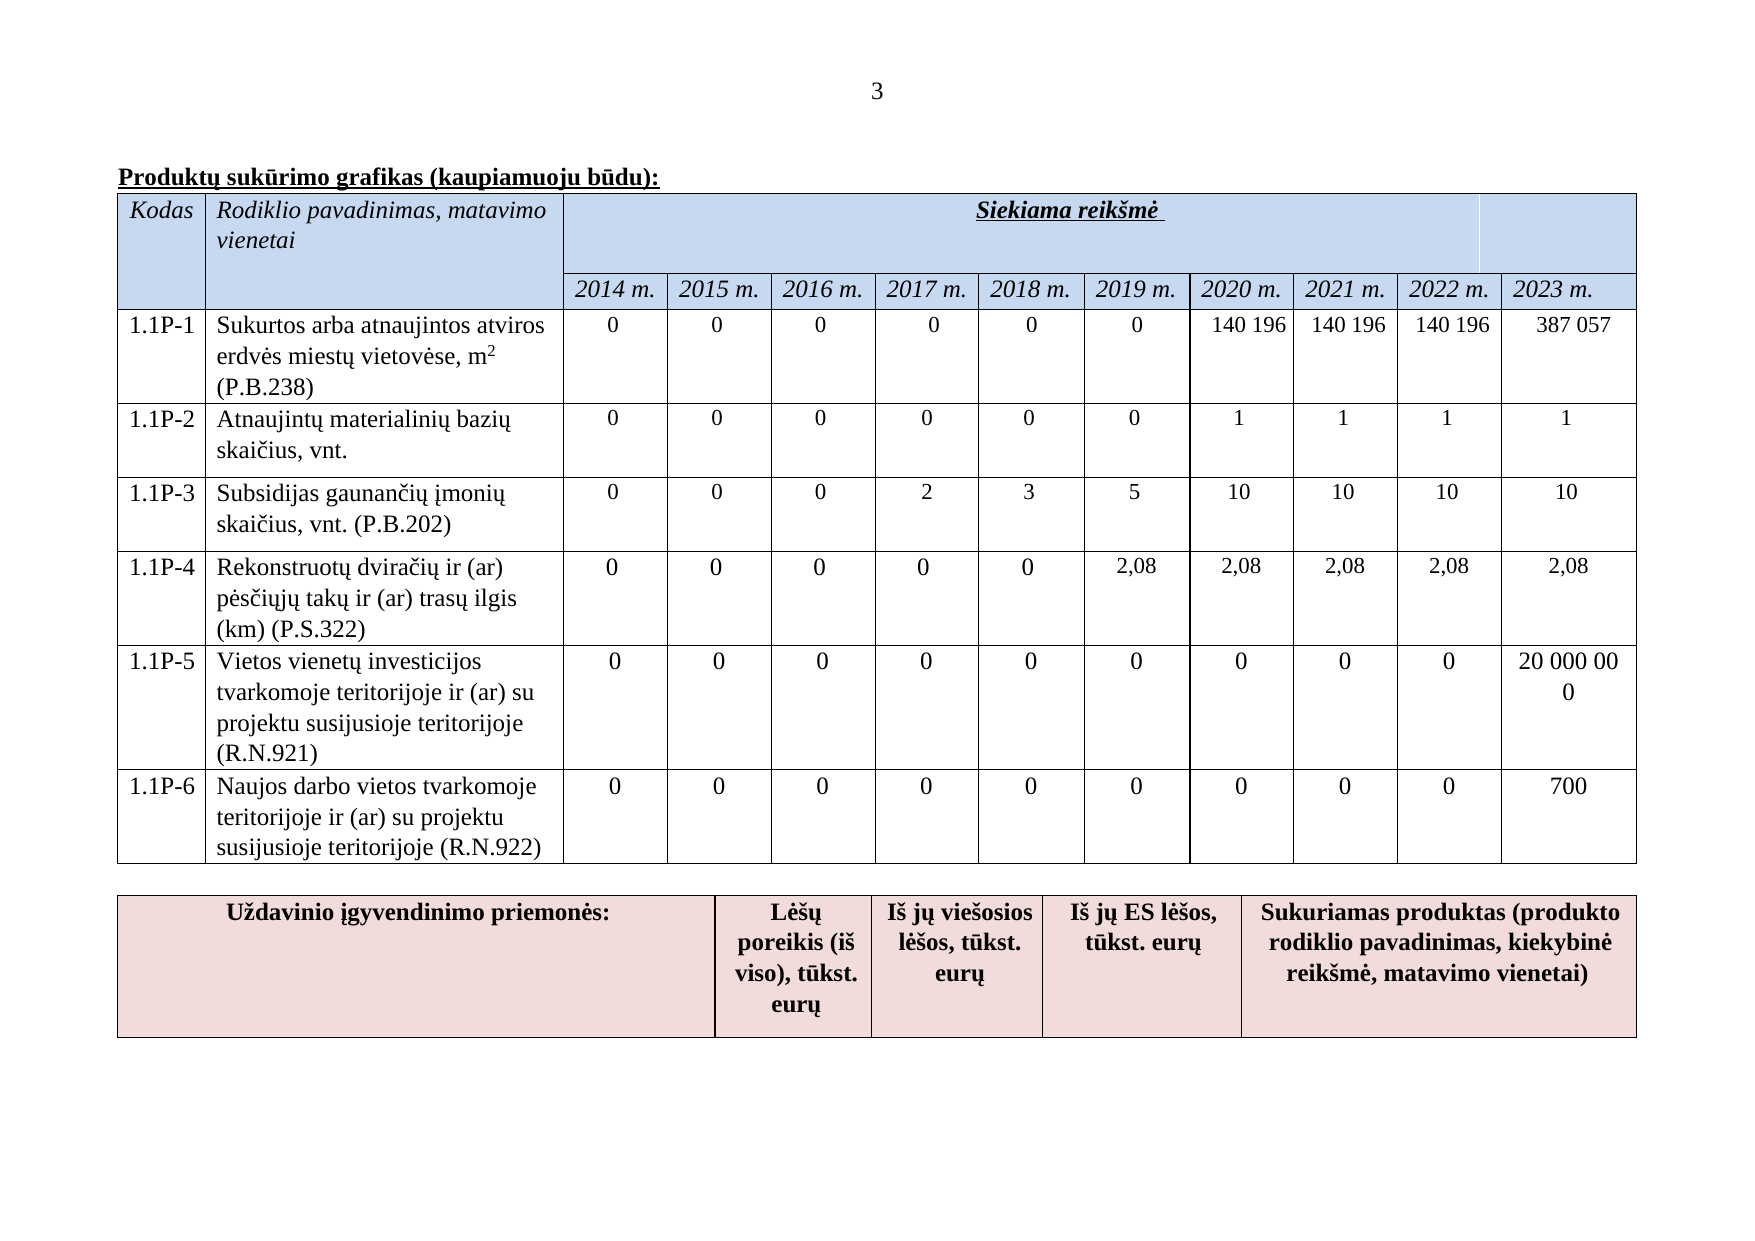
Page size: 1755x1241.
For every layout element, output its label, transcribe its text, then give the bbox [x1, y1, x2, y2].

table_cell 0 [668, 646, 771, 769]
table_cell 1.1P-1 [118, 310, 205, 403]
table_cell 2,08 [1085, 552, 1189, 644]
table_cell 0 [1085, 646, 1189, 769]
table_cell 0 [772, 552, 875, 644]
table_cell 0 [876, 770, 978, 863]
table_cell 2,08 [1191, 552, 1293, 644]
table_cell 0 [876, 404, 978, 477]
table_cell 2,08 [1294, 552, 1397, 644]
table_cell 700 [1502, 770, 1636, 863]
table_cell 0 [876, 552, 978, 644]
table_cell 0 [772, 404, 875, 477]
table_cell Atnaujintų materialinių bazių skaičius, vnt. [206, 404, 563, 477]
table_header Iš jų ES lėšos, tūkst. eurų [1043, 896, 1241, 1037]
table_cell 5 [1085, 478, 1189, 551]
table_cell 0 [668, 404, 771, 477]
table_cell 0 [564, 552, 667, 644]
table_cell 1.1P-6 [118, 770, 205, 863]
table_cell 0 [1085, 404, 1189, 477]
table_cell Rekonstruotų dviračių ir (ar) pėsčiųjų takų ir (ar) trasų ilgis (km) (P.S.322) [206, 552, 563, 644]
table_cell 0 [876, 310, 978, 403]
table_cell 0 [772, 646, 875, 769]
table_cell 0 [1294, 770, 1397, 863]
table_cell 0 [564, 310, 667, 403]
table_cell 0 [876, 646, 978, 769]
table_header [814, 194, 899, 273]
table_cell Vietos vienetų investicijos tvarkomoje teritorijoje ir (ar) su projektu susijusioje teritorijoje (R.N.921) [206, 646, 563, 769]
table_cell 1.1P-5 [118, 646, 205, 769]
table_header [564, 194, 656, 273]
table_header [1480, 194, 1636, 273]
table_cell 1 [1398, 404, 1501, 477]
table_cell Naujos darbo vietos tvarkomoje teritorijoje ir (ar) su projektu susijusioje teritorijoje (R.N.922) [206, 770, 563, 863]
table_cell 0 [1085, 770, 1189, 863]
table_cell 2,08 [1398, 552, 1501, 644]
table_cell 0 [668, 310, 771, 403]
table_cell 2 [876, 478, 978, 551]
table_cell 0 [564, 646, 667, 769]
table_cell Subsidijas gaunančių įmonių skaičius, vnt. (P.B.202) [206, 478, 563, 551]
table_cell 10 [1294, 478, 1397, 551]
table_cell 20 000 000 [1502, 646, 1636, 769]
table_cell 387 057 [1502, 310, 1636, 403]
table_cell 0 [668, 478, 771, 551]
table_cell 0 [668, 770, 771, 863]
table_cell 0 [772, 770, 875, 863]
table_header [1263, 194, 1378, 273]
table_cell 0 [564, 478, 667, 551]
table_cell 2015 m. [668, 274, 771, 309]
table_cell 2022 m. [1398, 274, 1501, 309]
table_cell 0 [979, 552, 1084, 644]
table_cell 2023 m. [1502, 274, 1636, 309]
table_cell 0 [979, 310, 1084, 403]
table_cell 2014 m. [564, 274, 667, 309]
table_cell 1.1P-3 [118, 478, 205, 551]
table_cell 0 [1191, 646, 1293, 769]
table_header Siekiama reikšmė [899, 194, 1263, 273]
table_cell 0 [772, 478, 875, 551]
table_header Sukuriamas produktas (produkto rodiklio pavadinimas, kiekybinė reikšmė, matavimo vienetai) [1242, 896, 1636, 1037]
text Produktų sukūrimo grafikas (kaupiamuoju būdu): [118, 162, 1636, 191]
table_cell 1 [1502, 404, 1636, 477]
table_cell 140 196 [1398, 310, 1501, 403]
table_cell Sukurtos arba atnaujintos atviros erdvės miestų vietovėse, m2 (P.B.238) [206, 310, 563, 403]
table_cell 0 [1191, 770, 1293, 863]
table_cell 2,08 [1502, 552, 1636, 644]
table_cell 1.1P-4 [118, 552, 205, 644]
table_cell 2021 m. [1294, 274, 1397, 309]
table_cell 0 [1398, 770, 1501, 863]
table_cell 1 [1294, 404, 1397, 477]
table_cell 0 [564, 770, 667, 863]
table_cell 140 196 [1191, 310, 1293, 403]
table_cell 0 [1398, 646, 1501, 769]
table_header Rodiklio pavadinimas, matavimo vienetai [206, 194, 563, 309]
table_cell 2020 m. [1191, 274, 1293, 309]
table_cell 0 [979, 404, 1084, 477]
table_cell 1 [1191, 404, 1293, 477]
table_cell 2018 m. [979, 274, 1084, 309]
table_header Kodas [118, 194, 205, 309]
table_cell 0 [979, 770, 1084, 863]
table_cell 140 196 [1294, 310, 1397, 403]
table_cell 2017 m. [876, 274, 978, 309]
table_cell 10 [1502, 478, 1636, 551]
table_cell 10 [1191, 478, 1293, 551]
table_header Iš jų viešosios lėšos, tūkst. eurų [872, 896, 1042, 1037]
table_cell 10 [1398, 478, 1501, 551]
table_header Uždavinio įgyvendinimo priemonės: [118, 896, 714, 1037]
table_cell 0 [1294, 646, 1397, 769]
table_cell 0 [668, 552, 771, 644]
table_header [656, 194, 728, 273]
table_header Lėšų poreikis (iš viso), tūkst. eurų [716, 896, 871, 1037]
table_cell 0 [979, 646, 1084, 769]
table_cell 0 [772, 310, 875, 403]
table_cell 1.1P-2 [118, 404, 205, 477]
table_cell 0 [564, 404, 667, 477]
table_header [728, 194, 814, 273]
table_cell 0 [1085, 310, 1189, 403]
table_cell 3 [979, 478, 1084, 551]
table_header [1378, 194, 1479, 273]
table_cell 2016 m. [772, 274, 875, 309]
table_cell 2019 m. [1085, 274, 1189, 309]
